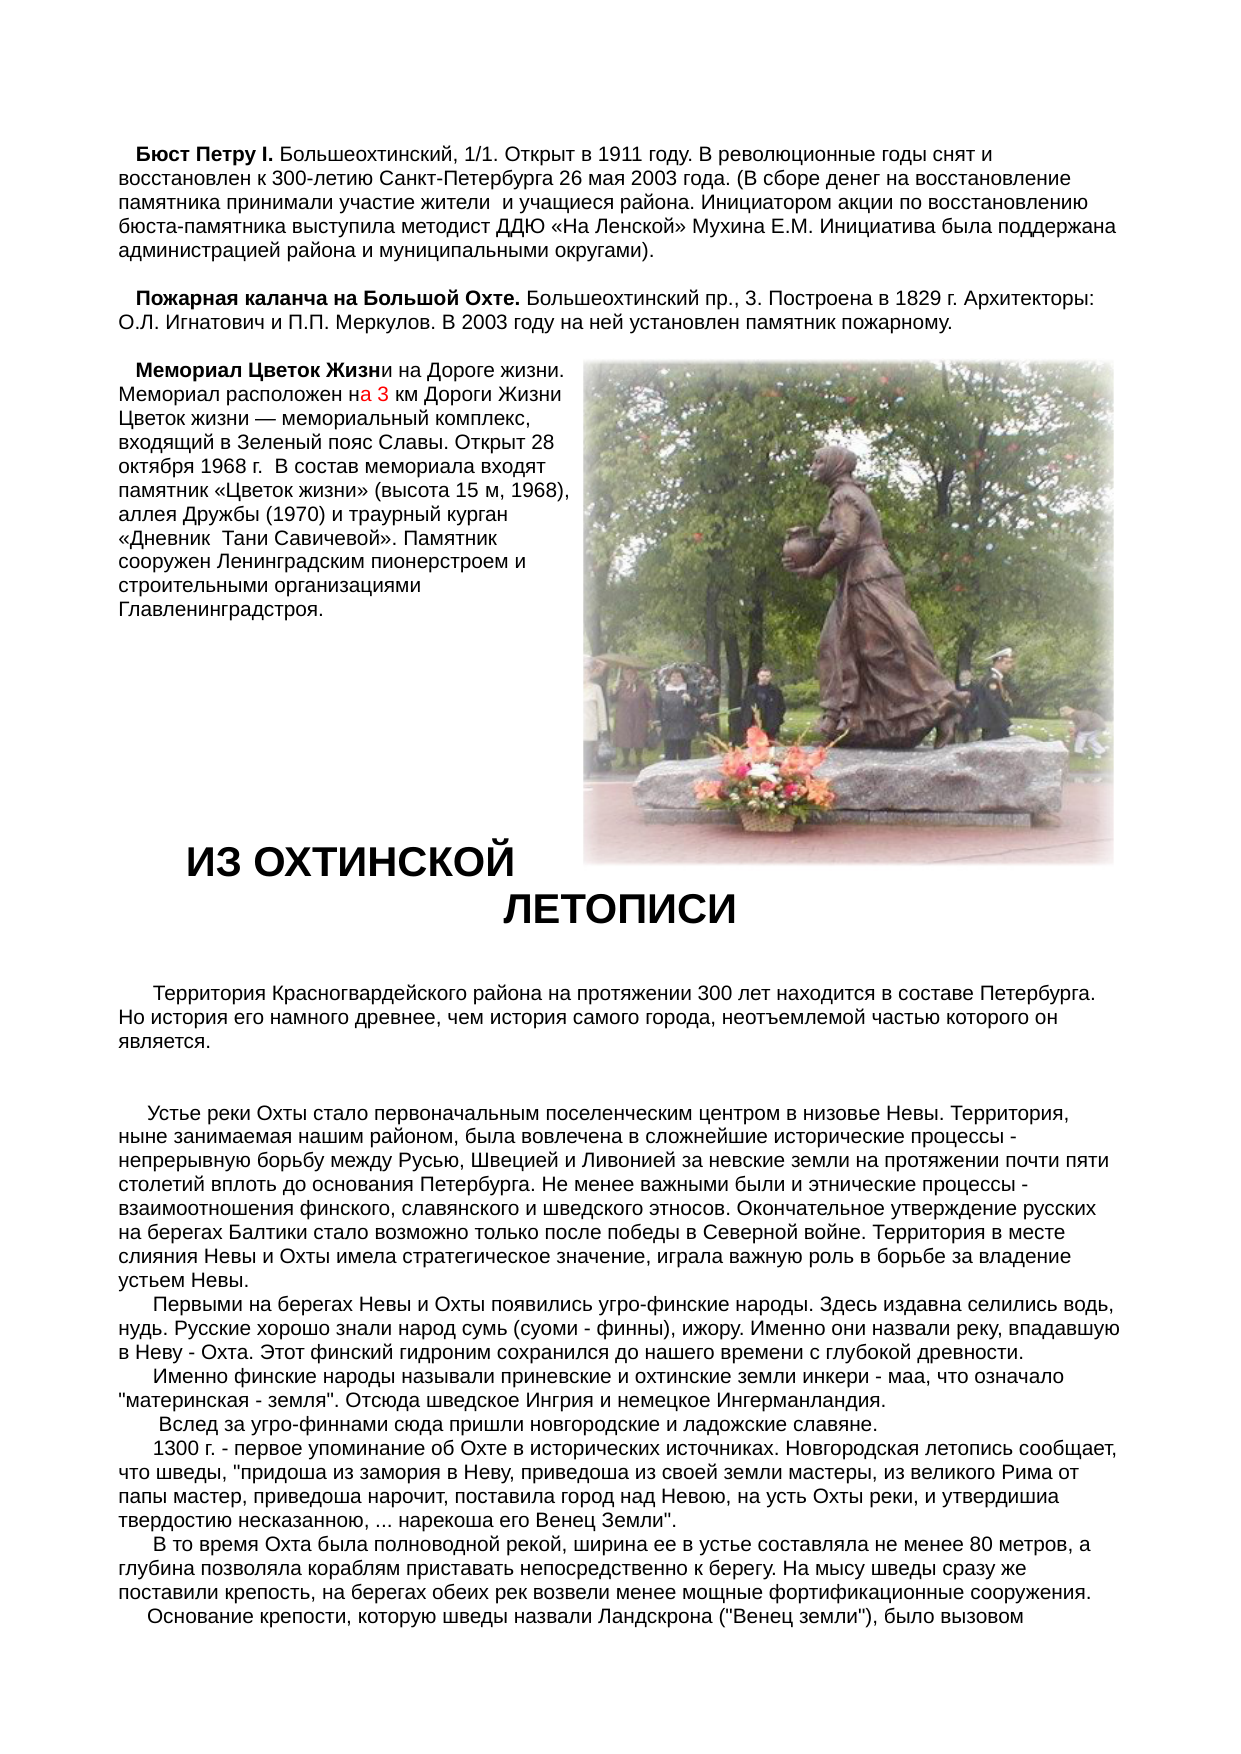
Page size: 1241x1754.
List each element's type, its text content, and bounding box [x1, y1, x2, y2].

text Первыми на берегах Невы и Охты появились угро-финские народы. Здесь издавна селились водь, нудь. Русские хорошо знали народ сумь (суоми - финны), ижору. Именно они назвали реку, впадавшую в Неву - Охта. Этот финский гидроним сохранился до нашего времени с глубокой древности. [118, 1292, 1122, 1364]
text Именно финские народы называли приневские и охтинские земли инкери - маа, что означало "материнская - земля". Отсюда шведское Ингрия и немецкое Ингерманландия. [118, 1364, 1122, 1412]
text Основание крепости, которую шведы назвали Ландскрона ("Венец земли"), было вызовом [118, 1603, 1122, 1627]
text Пожарная каланча на Большой Охте. Большеохтинский пр., 3. Построена в 1829 г. Архитекторы: О.Л. Игнатович и П.П. Меркулов. В 2003 году на ней установлен памятник пожарному. [118, 286, 1122, 334]
text Устье реки Охты стало первоначальным поселенческим центром в низовье Невы. Территория, ныне занимаемая нашим районом, была вовлечена в сложнейшие исторические процессы - непрерывную борьбу между Русью, Швецией и Ливонией за невские земли на протяжении почти пяти столетий вплоть до основания Петербурга. Не менее важными были и этнические процессы - взаимоотношения финского, славянского и шведского этносов. Окончательное утверждение русских на берегах Балтики стало возможно только после победы в Северной войне. Территория в месте слияния Невы и Охты имела стратегическое значение, играла важную роль в борьбе за владение устьем Невы. [118, 1100, 1122, 1292]
text Вслед за угро-финнами сюда пришли новгородские и ладожские славяне. [118, 1412, 1122, 1436]
text В то время Охта была полноводной рекой, ширина ее в устье составляла не менее 80 метров, а глубина позволяла кораблям приставать непосредственно к берегу. На мысу шведы сразу же поставили крепость, на берегах обеих рек возвели менее мощные фортификационные сооружения. [118, 1532, 1122, 1603]
text 1300 г. - первое упоминание об Охте в исторических источниках. Новгородская летопись сообщает, что шведы, "придоша из замория в Неву, приведоша из своей земли мастеры, из великого Рима от папы мастер, приведоша нарочит, поставила город над Невою, на усть Охты реки, и утвердишиа твердостию несказанною, ... нарекоша его Венец Земли". [118, 1436, 1122, 1532]
text ИЗ ОХТИНСКОЙ ЛЕТОПИСИ [118, 837, 1122, 933]
text Территория Красногвардейского района на протяжении 300 лет находится в составе Петербурга. Но история его намного древнее, чем история самого города, неотъемлемой частью которого он является. [118, 981, 1122, 1052]
text Мемориал Цветок Жизни на Дороге жизни. Мемориал расположен на 3 км Дороги Жизни [118, 358, 582, 406]
picture [582, 358, 1114, 871]
text Цветок жизни — мемориальный комплекс, входящий в Зеленый пояс Славы. Открыт 28 октября 1968 г. В состав мемориала входят памятник «Цветок жизни» (высота 15 м, 1968), аллея Дружбы (1970) и траурный курган «Дневник Тани Савичевой». Памятник сооружен Ленинградским пионерстроем и строительными организациями Главленинградстроя. [118, 406, 582, 621]
text Бюст Петру I. Большеохтинский, 1/1. Открыт в 1911 году. В революционные годы снят и восстановлен к 300-летию Санкт-Петербурга 26 мая 2003 года. (В сборе денег на восстановление памятника принимали участие жители и учащиеся района. Инициатором акции по восстановлению бюста-памятника выступила методист ДДЮ «На Ленской» Мухина Е.М. Инициатива была поддержана администрацией района и муниципальными округами). [118, 142, 1122, 262]
